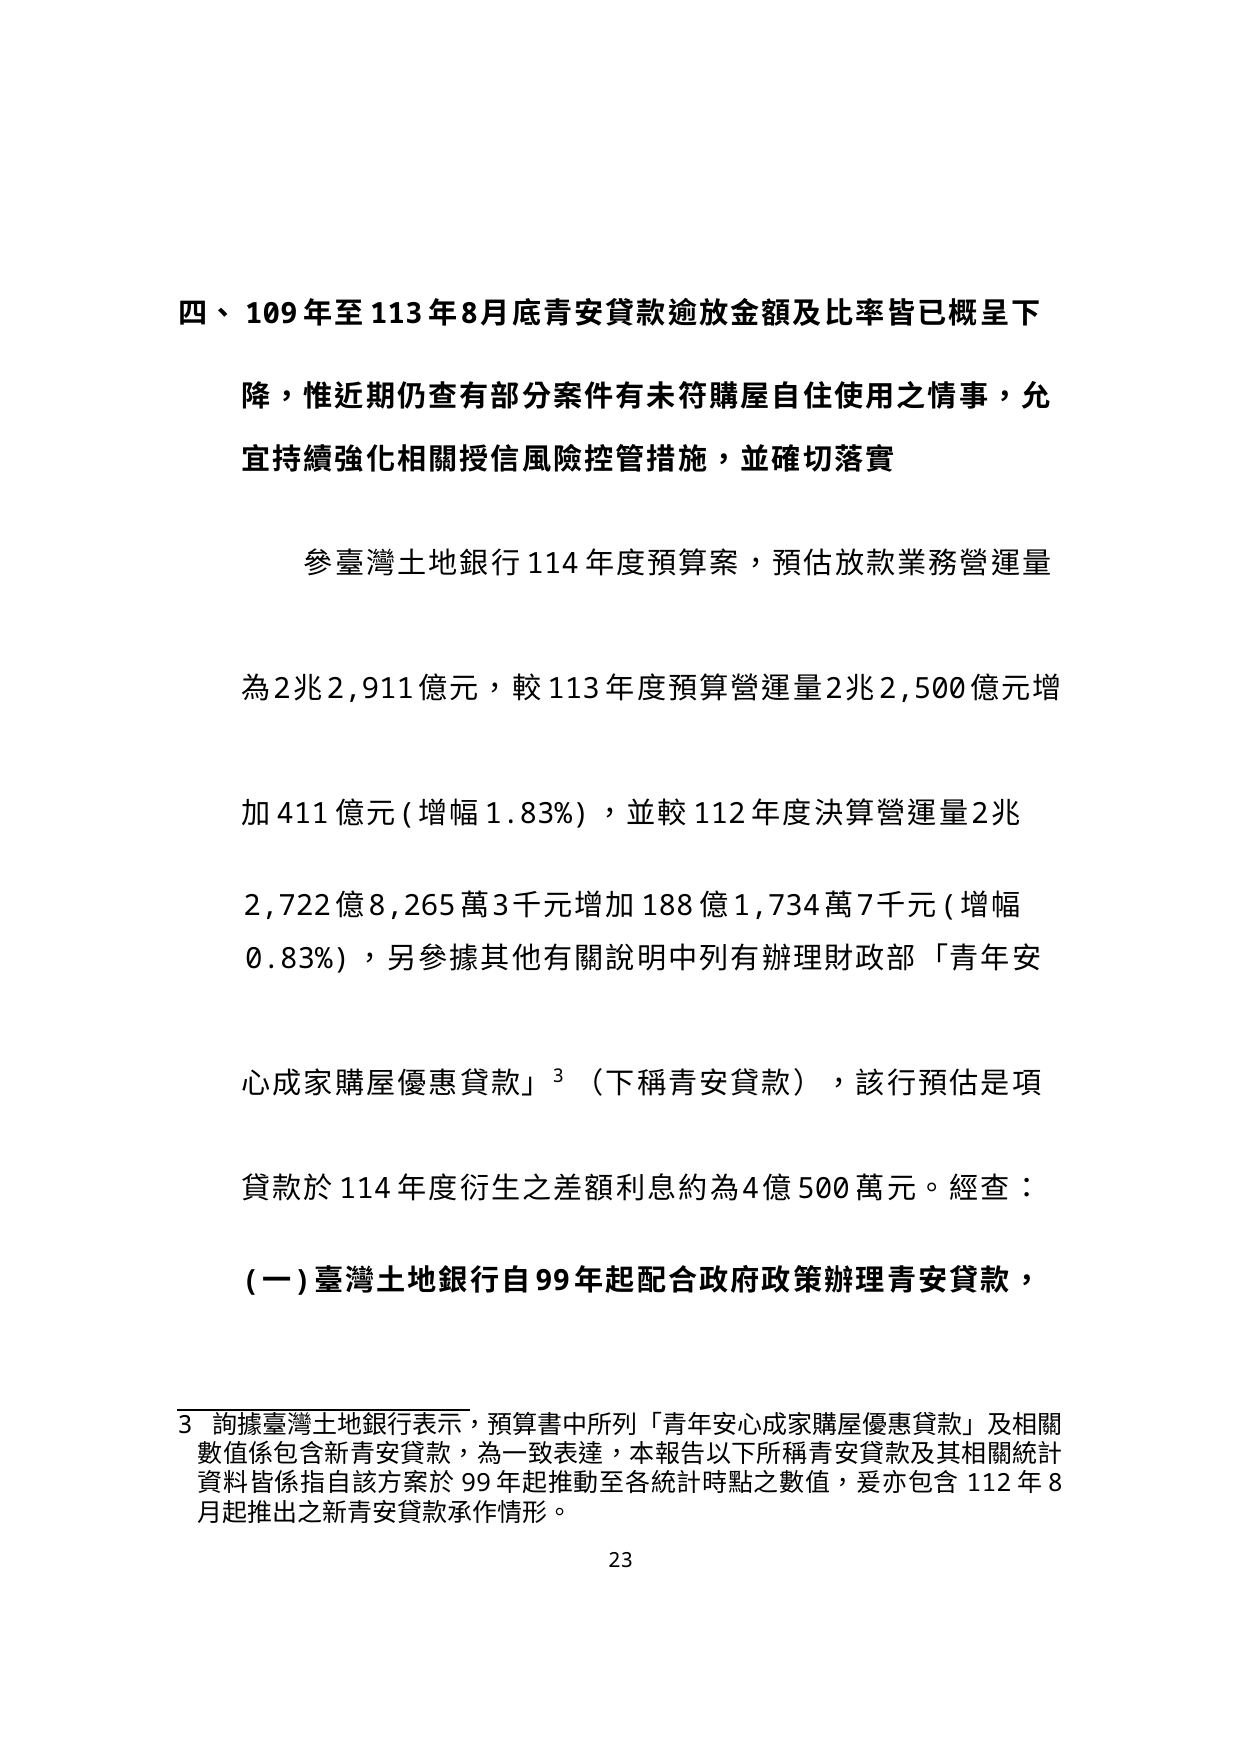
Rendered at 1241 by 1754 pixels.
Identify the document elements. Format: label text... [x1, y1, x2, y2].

text 四、109年至113年8月底青安貸款逾放金額及比率皆已概呈下降，惟近期仍查有部分案件有未符購屋自住使用之情事，允宜持續強化相關授信風險控管措施，並確切落實 [177, 227, 1063, 477]
text 參臺灣土地銀行114年度預算案，預估放款業務營運量為2兆2,911億元，較113年度預算營運量2兆2,500億元增加411億元(增幅1.83%)，並較112年度決算營運量2兆2,722億8,265萬3千元增加188億1,734萬7千元(增幅0.83%)，另參據其他有關說明中列有辦理財政部「青年安心成家購屋優惠貸款」（下稱青安貸款），該行預估是項貸款於114年度衍生之差額利息約為4億500萬元。經查： [236, 477, 1063, 1227]
text 詢據臺灣土地銀行表示，預算書中所列「青年安心成家購屋優惠貸款」及相關數值係包含新青安貸款，為一致表達，本報告以下所稱青安貸款及其相關統計資料皆係指自該方案於99年起推動至各統計時點之數值，爰亦包含112年8月起推出之新青安貸款承作情形。 [177, 1410, 1063, 1527]
text (一)臺灣土地銀行自99年起配合政府政策辦理青安貸款， [236, 1227, 1063, 1290]
